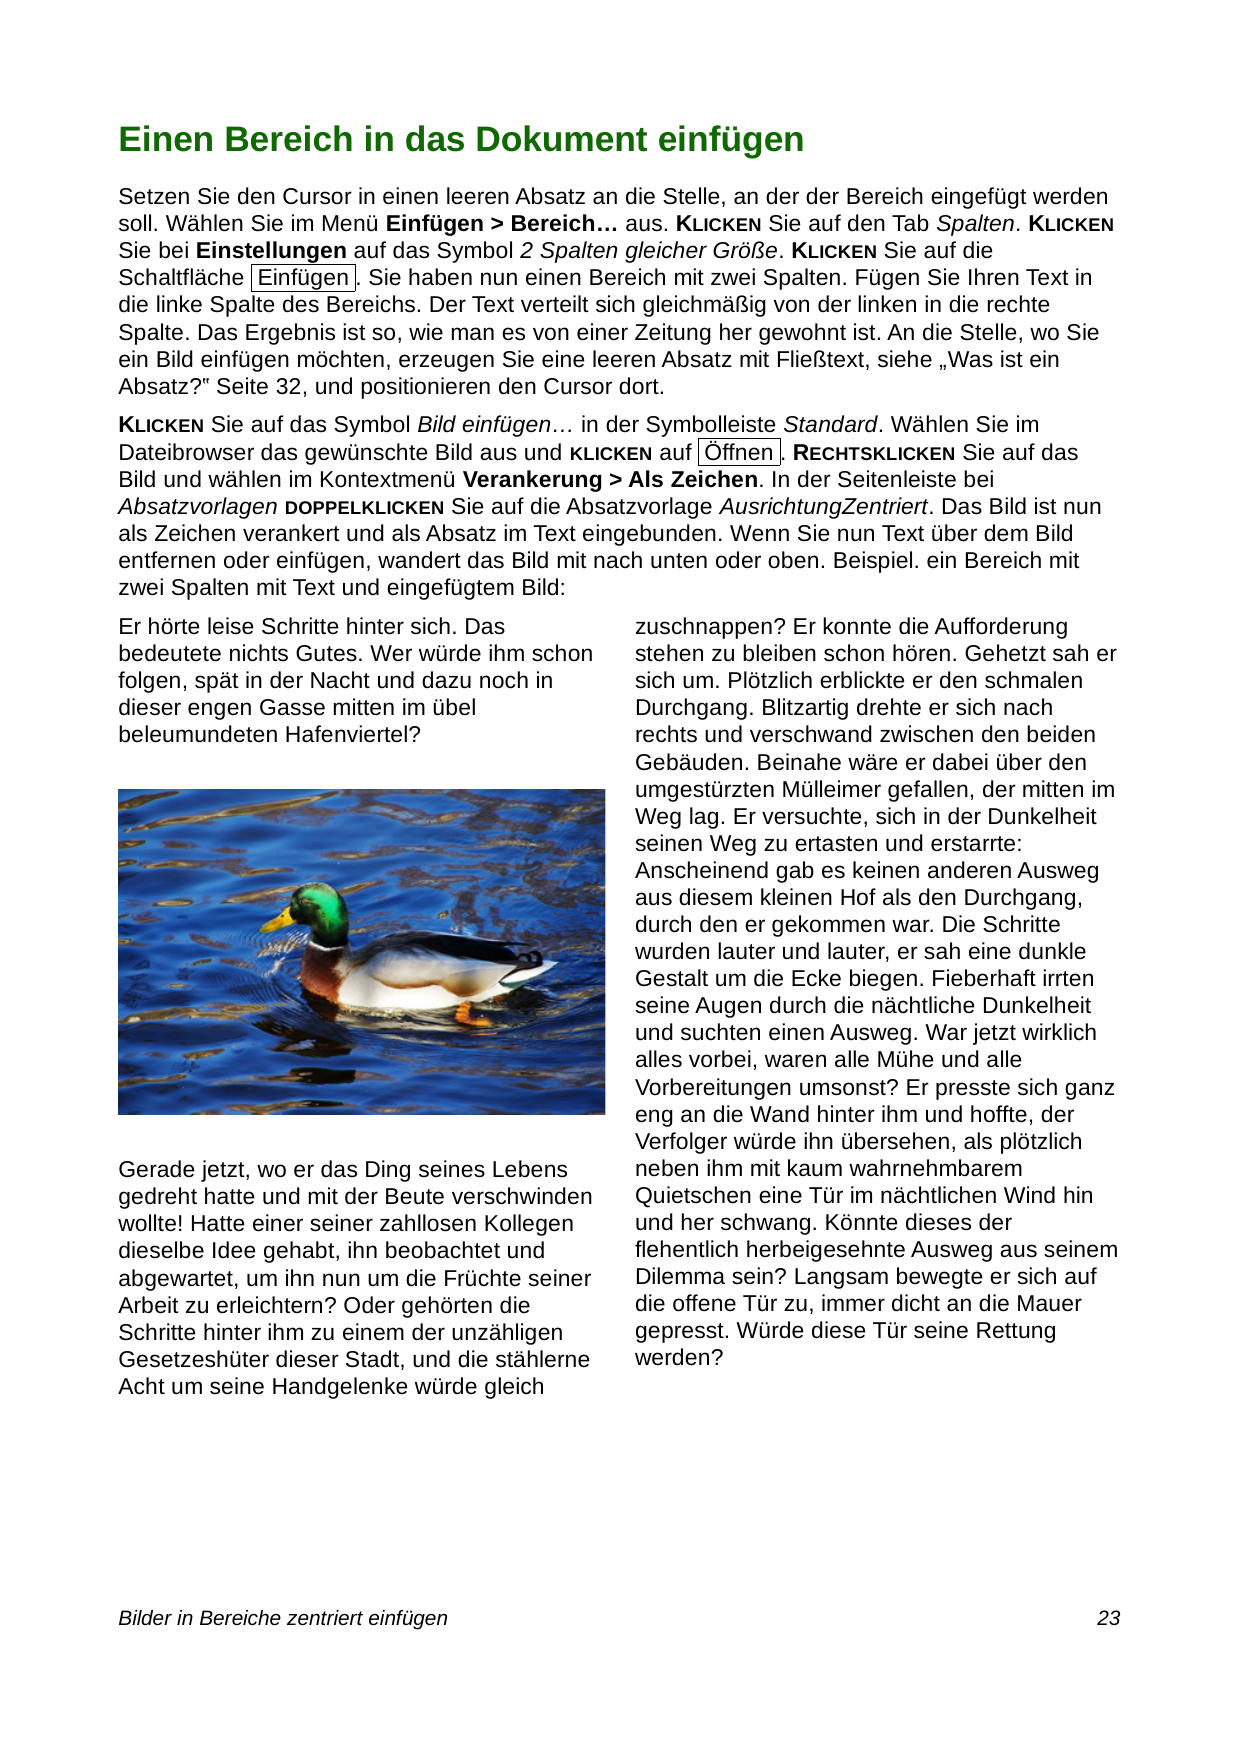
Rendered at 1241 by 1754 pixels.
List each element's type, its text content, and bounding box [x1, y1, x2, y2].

subtitle Einen Bereich in das Dokument einfügen [118, 118, 1122, 159]
text Setzen Sie den Cursor in einen leeren Absatz an die Stelle, an der der Bereich eingefügt werden soll. Wählen Sie im Menü Einfügen > Bereich… aus. Klicken Sie auf den Tab Spalten. Klicken Sie bei Einstellungen auf das Symbol 2 Spalten gleicher Größe. Klicken Sie auf die Schaltfläche Einfügen. Sie haben nun einen Bereich mit zwei Spalten. Fügen Sie Ihren Text in die linke Spalte des Bereichs. Der Text verteilt sich gleichmäßig von der linken in die rechte Spalte. Das Ergebnis ist so, wie man es von einer Zeitung her gewohnt ist. An die Stelle, wo Sie ein Bild einfügen möchten, erzeugen Sie eine leeren Absatz mit Fließtext, siehe „Was ist ein Absatz?‟ Seite 31, und positionieren den Cursor dort. [118, 182, 1122, 399]
text Gerade jetzt, wo er das Ding seines Lebens gedreht hatte und mit der Beute verschwinden wollte! Hatte einer seiner zahllosen Kollegen dieselbe Idee gehabt, ihn beobachtet und abgewartet, um ihn nun um die Früchte seiner Arbeit zu erleichtern? Oder gehörten die Schritte hinter ihm zu einem der unzähligen Gesetzeshüter dieser Stadt, und die stählerne Acht um seine Handgelenke würde gleich [118, 1156, 605, 1399]
text Klicken Sie auf das Symbol Bild einfügen… in der Symbolleiste Standard. Wählen Sie im Dateibrowser das gewünschte Bild aus und klicken auf Öffnen. Rechtsklicken Sie auf das Bild und wählen im Kontextmenü Verankerung > Als Zeichen. In der Seitenleiste bei Absatzvorlagen doppelklicken Sie auf die Absatzvorlage AusrichtungZentriert. Das Bild ist nun als Zeichen verankert und als Absatz im Text eingebunden. Wenn Sie nun Text über dem Bild entfernen oder einfügen, wandert das Bild mit nach unten oder oben. Beispiel. ein Bereich mit zwei Spalten mit Text und eingefügtem Bild: [118, 411, 1122, 601]
text zuschnappen? Er konnte die Aufforderung stehen zu bleiben schon hören. Gehetzt sah er sich um. Plötzlich erblickte er den schmalen Durchgang. Blitzartig drehte er sich nach rechts und verschwand zwischen den beiden Gebäuden. Beinahe wäre er dabei über den umgestürzten Mülleimer gefallen, der mitten im Weg lag. Er versuchte, sich in der Dunkelheit seinen Weg zu ertasten und erstarrte: Anscheinend gab es keinen anderen Ausweg aus diesem kleinen Hof als den Durchgang, durch den er gekommen war. Die Schritte wurden lauter und lauter, er sah eine dunkle Gestalt um die Ecke biegen. Fieberhaft irrten seine Augen durch die nächtliche Dunkelheit und suchten einen Ausweg. War jetzt wirklich alles vorbei, waren alle Mühe und alle Vorbereitungen umsonst? Er presste sich ganz eng an die Wand hinter ihm und hoffte, der Verfolger würde ihn übersehen, als plötzlich neben ihm mit kaum wahrnehmbarem Quietschen eine Tür im nächtlichen Wind hin und her schwang. Könnte dieses der flehentlich herbeigesehnte Ausweg aus seinem Dilemma sein? Langsam bewegte er sich auf die offene Tür zu, immer dicht an die Mauer gepresst. Würde diese Tür seine Rettung werden? [635, 612, 1122, 1371]
text Er hörte leise Schritte hinter sich. Das bedeutete nichts Gutes. Wer würde ihm schon folgen, spät in der Nacht und dazu noch in dieser engen Gasse mitten im übel beleumundeten Hafenviertel? [118, 612, 605, 748]
picture [118, 789, 606, 1115]
